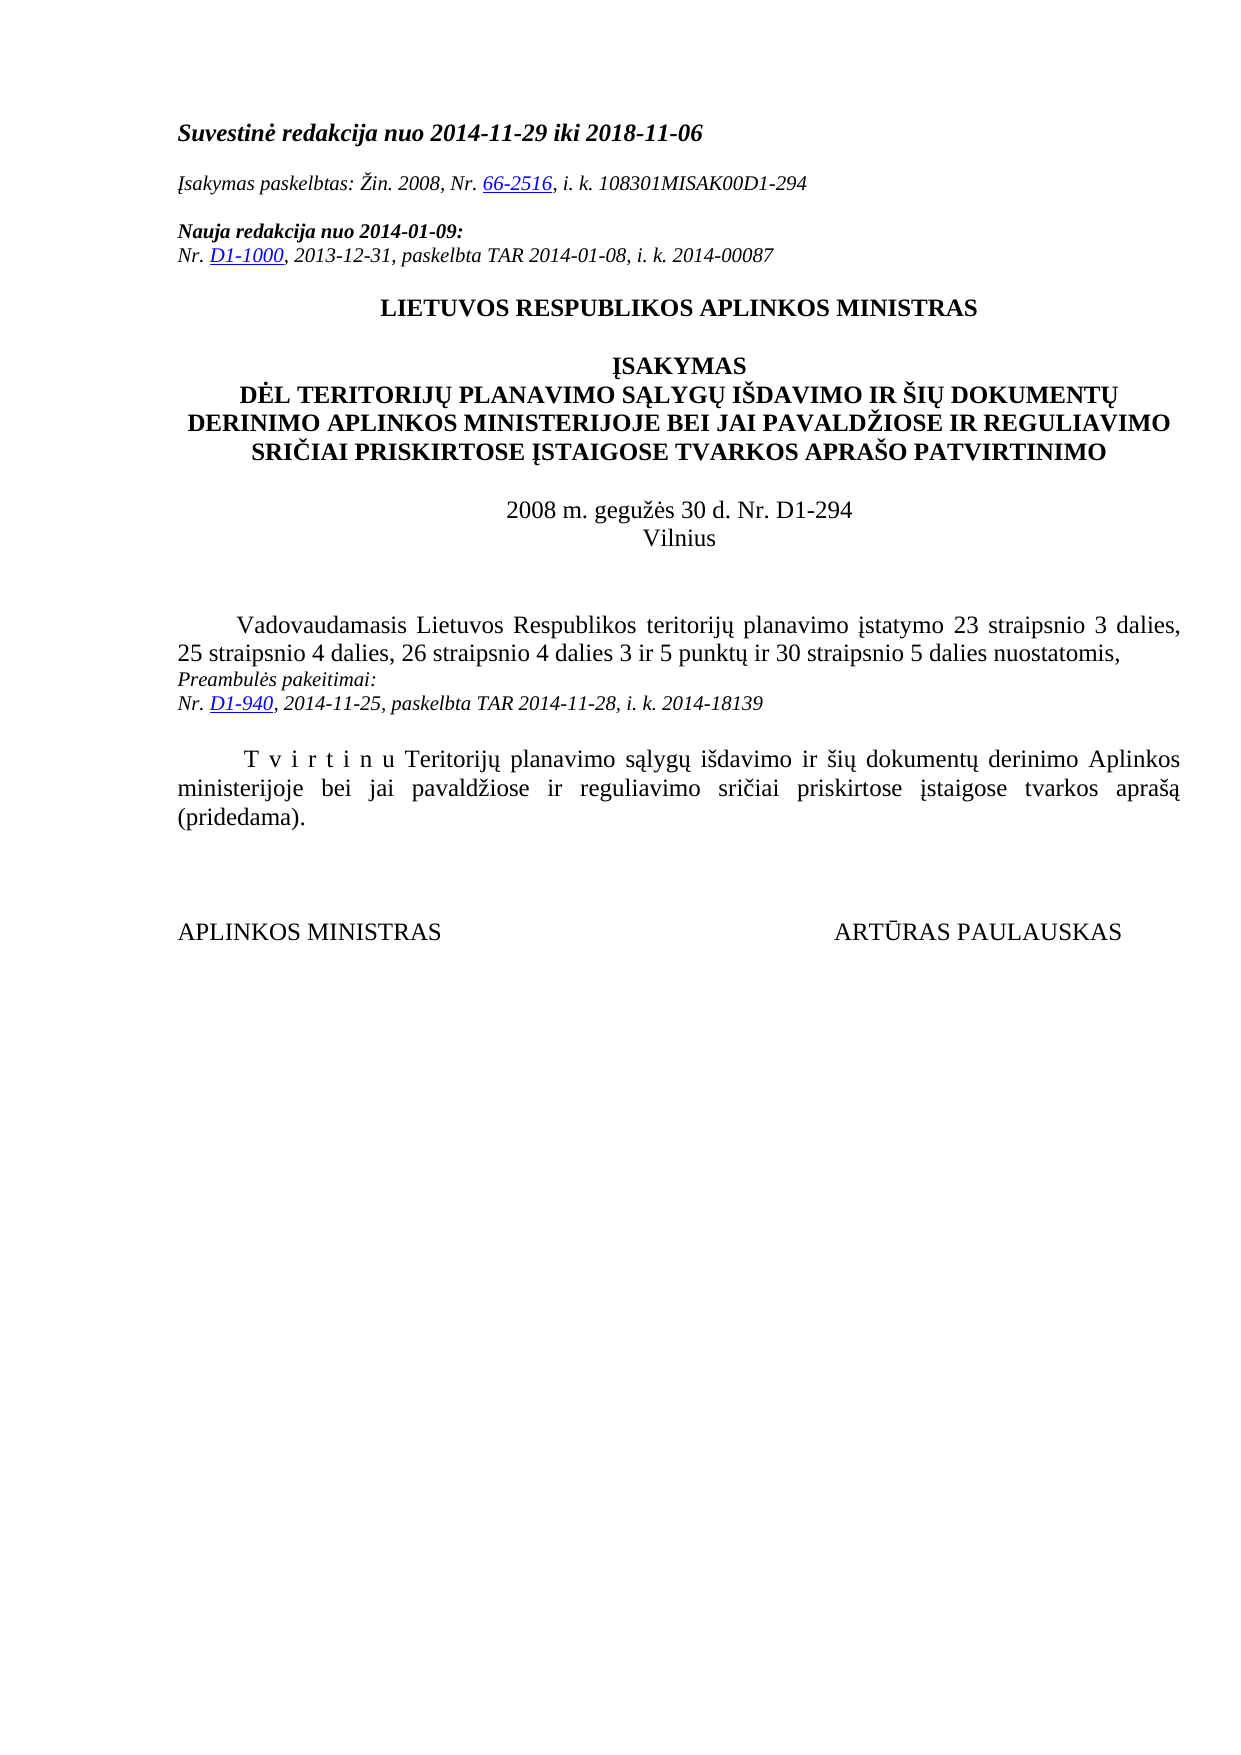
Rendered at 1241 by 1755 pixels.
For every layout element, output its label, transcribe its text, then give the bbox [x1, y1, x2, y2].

text Preambulės pakeitimai: [177, 667, 1181, 691]
text Nauja redakcija nuo 2014-01-09: [177, 219, 1181, 243]
text Nr. D1-940, 2014-11-25, paskelbta TAR 2014-11-28, i. k. 2014-18139 [177, 691, 1181, 715]
text T v i r t i n u Teritorijų planavimo sąlygų išdavimo ir šių dokumentų derinimo Aplinkos ministerijoje bei jai pavaldžiose ir reguliavimo sričiai priskirtose įstaigose tvarkos aprašą (pridedama). [177, 744, 1181, 830]
text Suvestinė redakcija nuo 2014-11-29 iki 2018-11-06 [177, 118, 1181, 147]
text LIETUVOS RESPUBLIKOS APLINKOS MINISTRAS [177, 293, 1181, 322]
text APLINKOS MINISTRAS ARTŪRAS PAULAUSKAS [177, 917, 1181, 945]
text Nr. D1-1000, 2013-12-31, paskelbta TAR 2014-01-08, i. k. 2014-00087 [177, 243, 1181, 267]
text DĖL TERITORIJŲ PLANAVIMO SĄLYGŲ IŠDAVIMO IR ŠIŲ DOKUMENTŲ DERINIMO APLINKOS MINISTERIJOJE BEI JAI PAVALDŽIOSE IR REGULIAVIMO SRIČIAI PRISKIRTOSE ĮSTAIGOSE TVARKOS APRAŠO PATVIRTINIMO [177, 380, 1181, 466]
text Vilnius [177, 523, 1181, 552]
text Vadovaudamasis Lietuvos Respublikos teritorijų planavimo įstatymo 23 straipsnio 3 dalies, 25 straipsnio 4 dalies, 26 straipsnio 4 dalies 3 ir 5 punktų ir 30 straipsnio 5 dalies nuostatomis, [177, 610, 1181, 667]
text Įsakymas paskelbtas: Žin. 2008, Nr. 66-2516, i. k. 108301MISAK00D1-294 [177, 171, 1181, 195]
text ĮSAKYMAS [177, 351, 1181, 380]
text 2008 m. gegužės 30 d. Nr. D1-294 [177, 495, 1181, 523]
